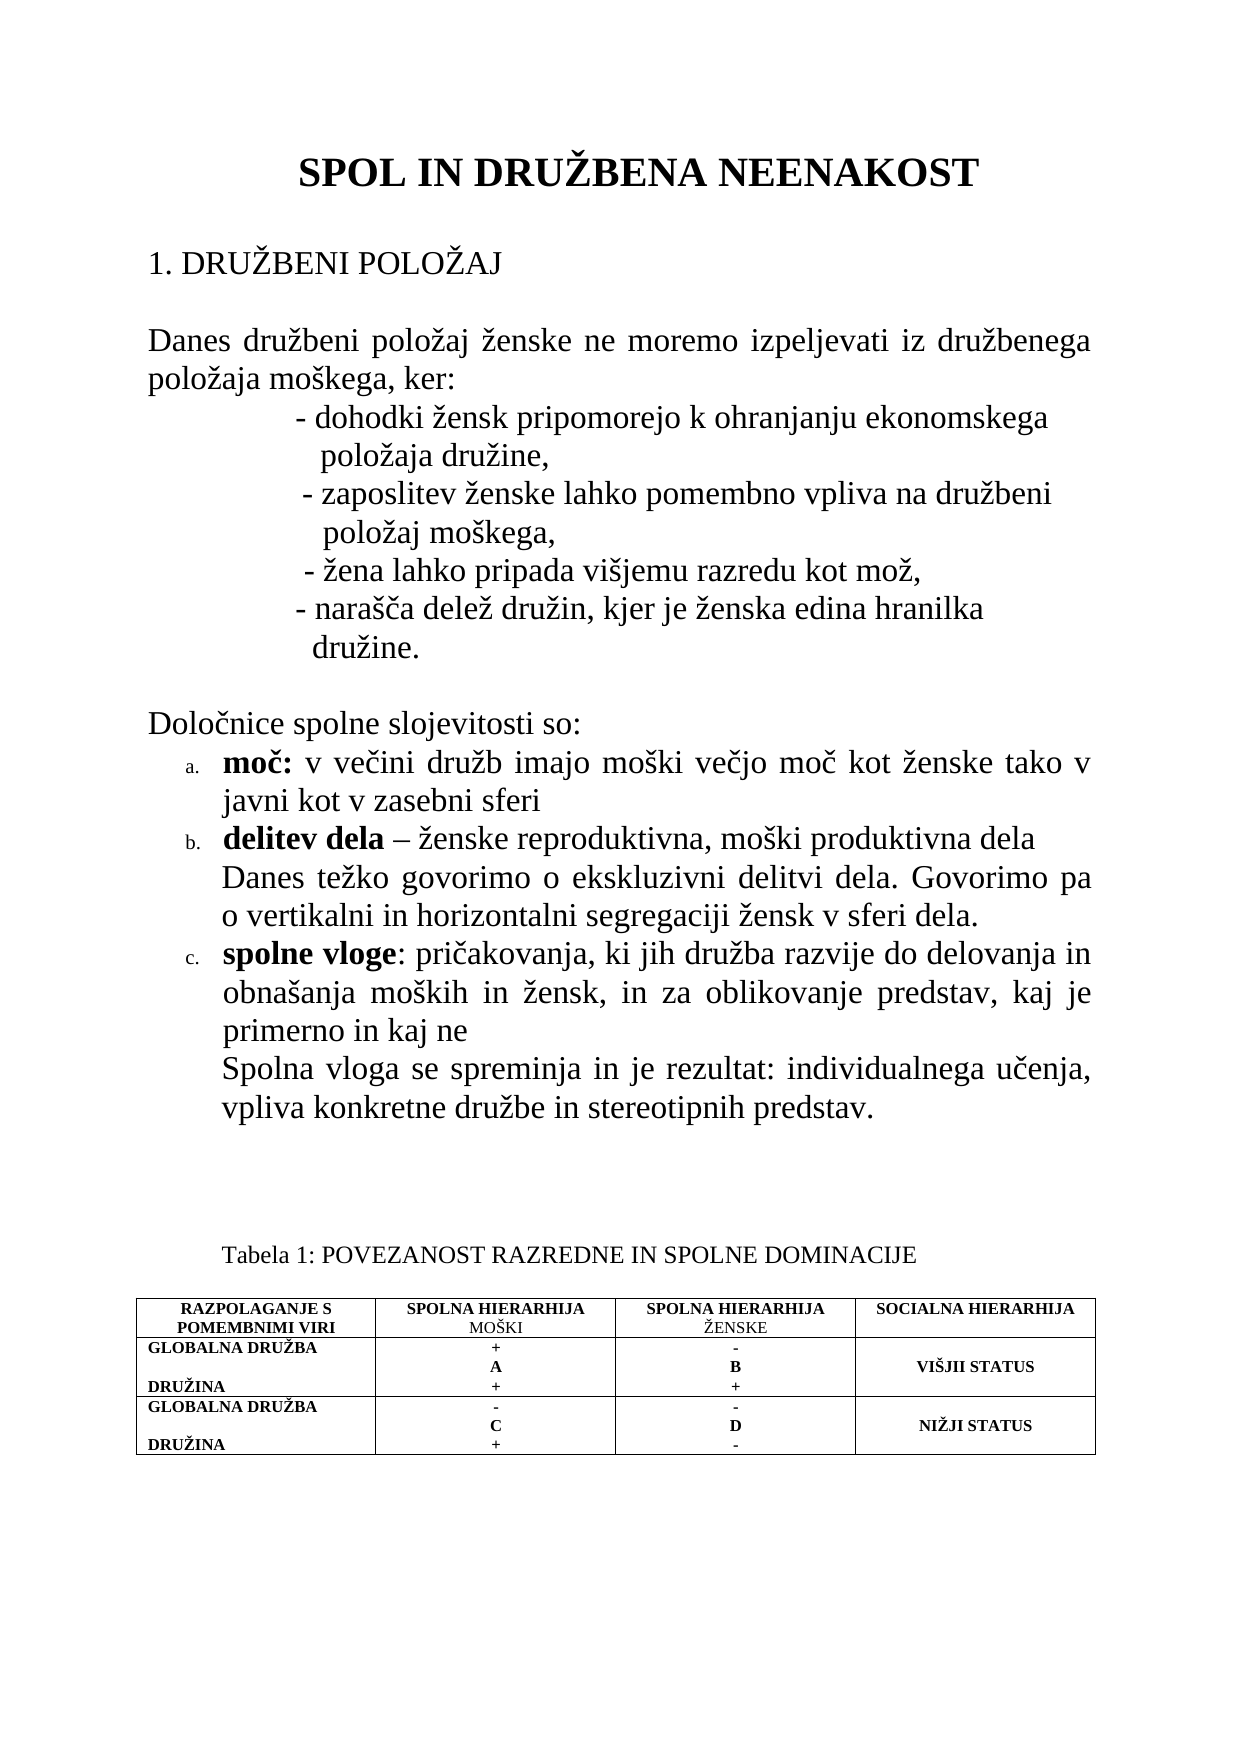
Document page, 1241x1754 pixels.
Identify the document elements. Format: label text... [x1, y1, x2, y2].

text družine. [295, 627, 1092, 665]
list moč: v večini družb imajo moški večjo moč kot ženske tako v javni kot v zasebni sferi [185, 742, 1092, 818]
text - narašča delež družin, kjer je ženska edina hranilka [295, 588, 1092, 627]
table_cell GLOBALNA DRUŽBA DRUŽINA [137, 1338, 375, 1396]
text SPOL IN DRUŽBENA NEENAKOST [185, 148, 1092, 196]
text - žena lahko pripada višjemu razredu kot mož, [148, 550, 1092, 588]
text - zaposlitev ženske lahko pomembno vpliva na družbeni [260, 473, 1092, 512]
table_header SOCIALNA HIERARHIJA [856, 1299, 1095, 1337]
table_cell - B + [616, 1338, 855, 1396]
text - dohodki žensk pripomorejo k ohranjanju ekonomskega [295, 397, 1092, 435]
list delitev dela – ženske reproduktivna, moški produktivna dela [185, 818, 1092, 857]
table_header SPOLNA HIERARHIJA MOŠKI [376, 1299, 615, 1337]
table_cell GLOBALNA DRUŽBA DRUŽINA [137, 1397, 375, 1454]
table_cell - C + [376, 1397, 615, 1454]
text Spolna vloga se spreminja in je rezultat: individualnega učenja, vpliva konkretne družbe in stereotipnih predstav. [221, 1048, 1092, 1125]
text Danes težko govorimo o ekskluzivni delitvi dela. Govorimo pa o vertikalni in horizontalni segregaciji žensk v sferi dela. [221, 857, 1092, 933]
text 1. DRUŽBENI POLOŽAJ [148, 243, 1092, 282]
table_cell - D - [616, 1397, 855, 1454]
table_cell NIŽJI STATUS [856, 1397, 1095, 1454]
table_header SPOLNA HIERARHIJA ŽENSKE [616, 1299, 855, 1337]
table_cell + A + [376, 1338, 615, 1396]
text Danes družbeni položaj ženske ne moremo izpeljevati iz družbenega položaja moškega, ker: [148, 320, 1092, 397]
list spolne vloge: pričakovanja, ki jih družba razvije do delovanja in obnašanja moških in žensk, in za oblikovanje predstav, kaj je primerno in kaj ne [185, 933, 1092, 1048]
text položaj moškega, [148, 512, 1092, 550]
table_header RAZPOLAGANJE S POMEMBNIMI VIRI [137, 1299, 375, 1337]
table_cell VIŠJII STATUS [856, 1338, 1095, 1396]
text Tabela 1: POVEZANOST RAZREDNE IN SPOLNE DOMINACIJE [148, 1240, 1092, 1269]
text položaja družine, [295, 435, 1092, 473]
text Določnice spolne slojevitosti so: [148, 703, 1092, 742]
